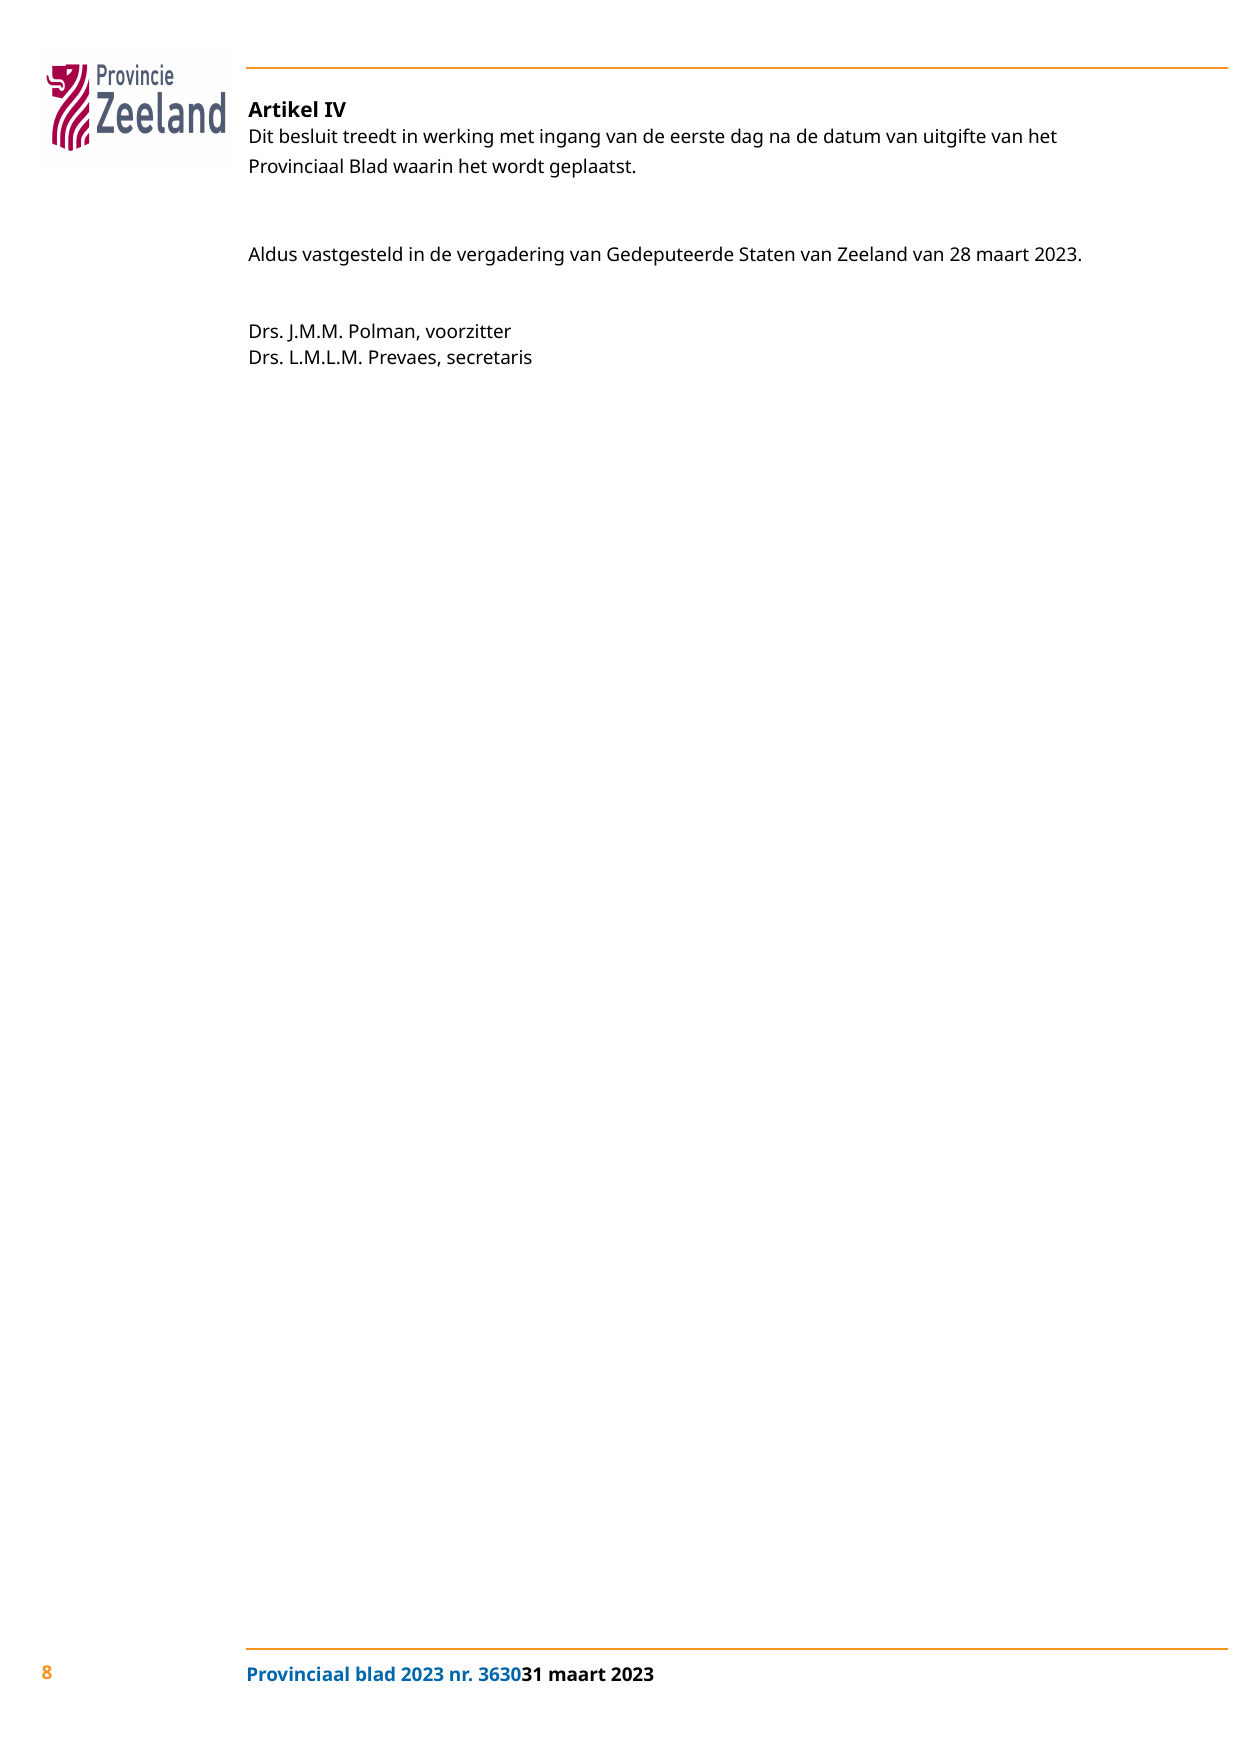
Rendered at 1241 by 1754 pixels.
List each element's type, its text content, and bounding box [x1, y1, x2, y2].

text Aldus vastgesteld in de vergadering van Gedeputeerde Staten van Zeeland van 28 maart 2023. [248, 242, 1152, 267]
text Drs. L.M.L.M. Prevaes, secretaris [248, 344, 1152, 370]
text Artikel IV [248, 95, 1152, 123]
picture [41, 47, 231, 172]
text Drs. J.M.M. Polman, voorzitter [248, 319, 1152, 344]
text Dit besluit treedt in werking met ingang van de eerste dag na de datum van uitgifte van het Provinciaal Blad waarin het wordt geplaatst. [248, 123, 1152, 178]
